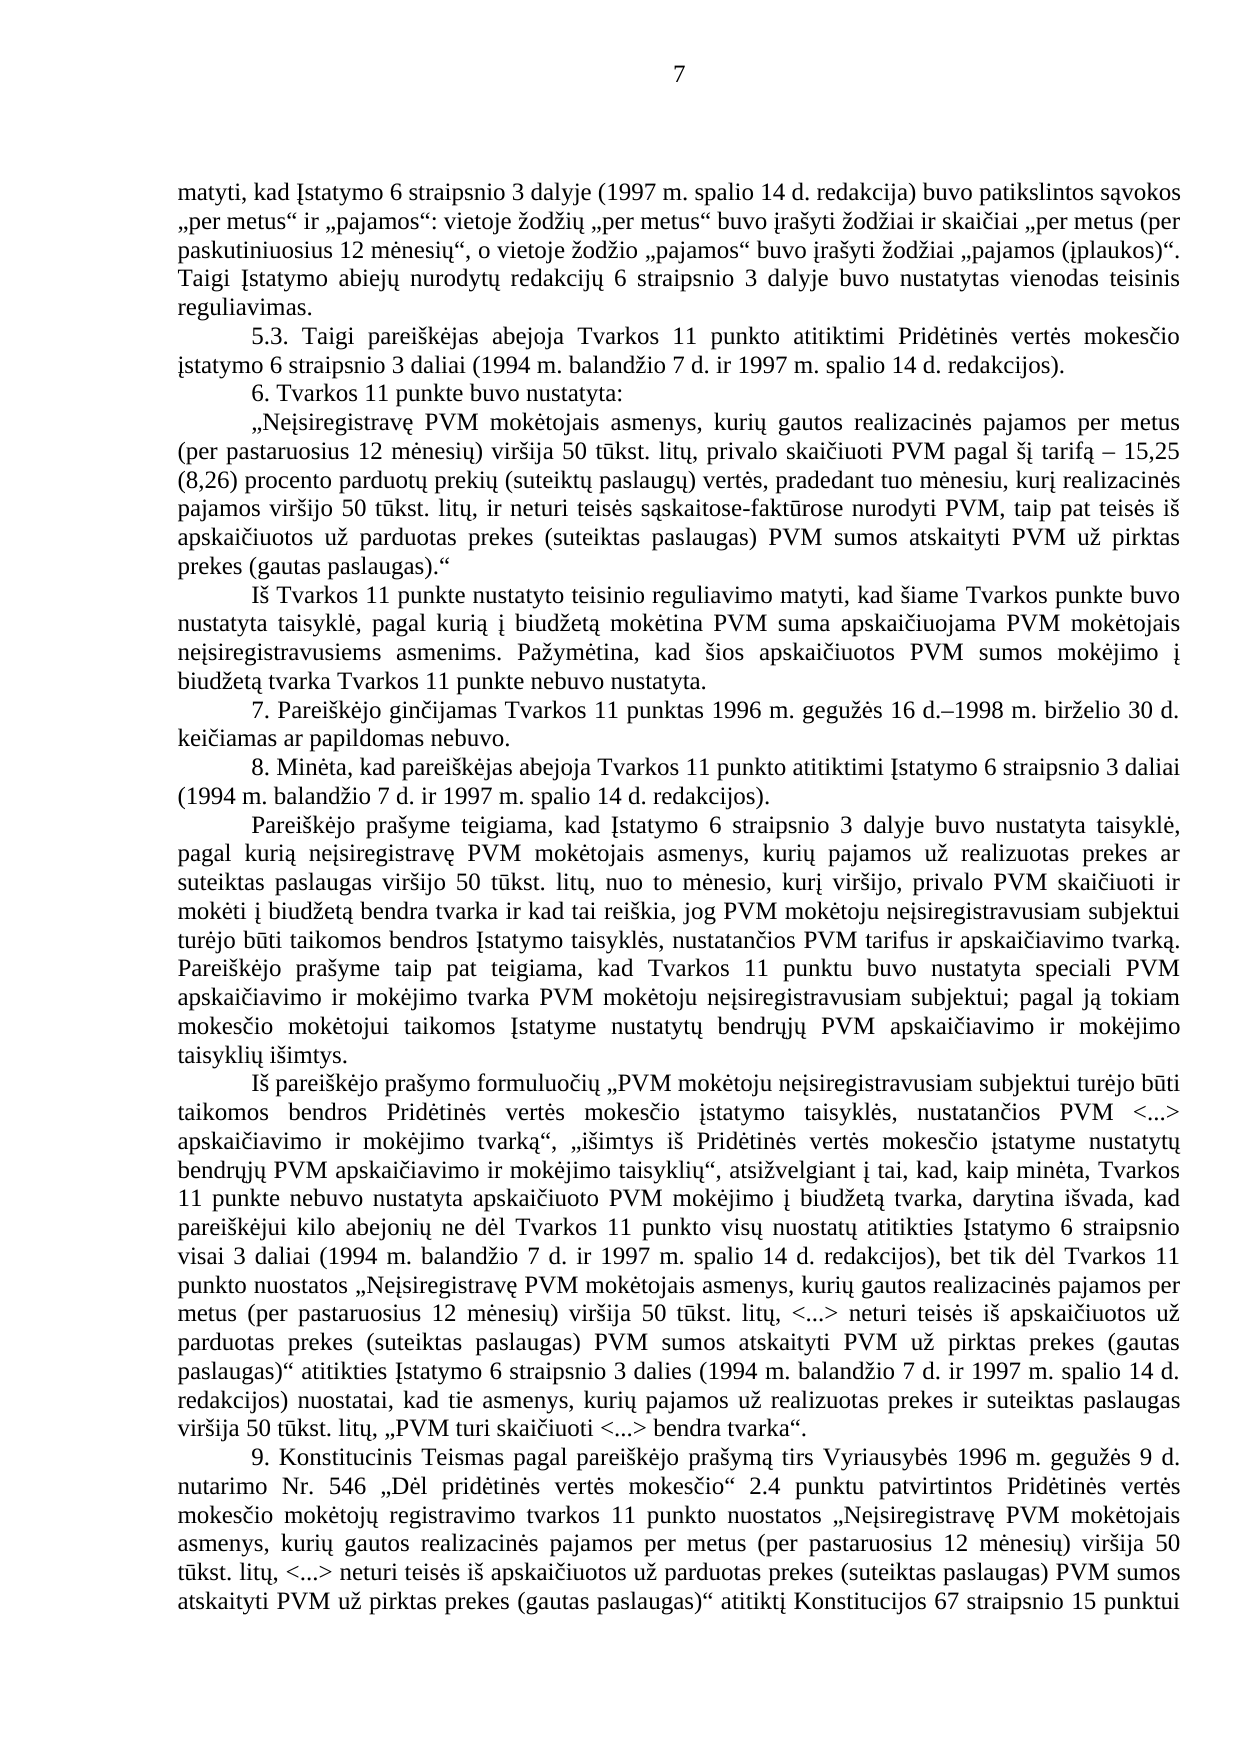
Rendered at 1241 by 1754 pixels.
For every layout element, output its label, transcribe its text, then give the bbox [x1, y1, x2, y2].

text 7. Pareiškėjo ginčijamas Tvarkos 11 punktas 1996 m. gegužės 16 d.–1998 m. birželio 30 d. keičiamas ar papildomas nebuvo. [177, 695, 1181, 752]
text 8. Minėta, kad pareiškėjas abejoja Tvarkos 11 punkto atitiktimi Įstatymo 6 straipsnio 3 daliai (1994 m. balandžio 7 d. ir 1997 m. spalio 14 d. redakcijos). [177, 752, 1181, 810]
text matyti, kad Įstatymo 6 straipsnio 3 dalyje (1997 m. spalio 14 d. redakcija) buvo patikslintos sąvokos „per metus“ ir „pajamos“: vietoje žodžių „per metus“ buvo įrašyti žodžiai ir skaičiai „per metus (per paskutiniuosius 12 mėnesių“, o vietoje žodžio „pajamos“ buvo įrašyti žodžiai „pajamos (įplaukos)“. Taigi Įstatymo abiejų nurodytų redakcijų 6 straipsnio 3 dalyje buvo nustatytas vienodas teisinis reguliavimas. [177, 177, 1181, 321]
text „Neįsiregistravę PVM mokėtojais asmenys, kurių gautos realizacinės pajamos per metus (per pastaruosius 12 mėnesių) viršija 50 tūkst. litų, privalo skaičiuoti PVM pagal šį tarifą – 15,25 (8,26) procento parduotų prekių (suteiktų paslaugų) vertės, pradedant tuo mėnesiu, kurį realizacinės pajamos viršijo 50 tūkst. litų, ir neturi teisės sąskaitose-faktūrose nurodyti PVM, taip pat teisės iš apskaičiuotos už parduotas prekes (suteiktas paslaugas) PVM sumos atskaityti PVM už pirktas prekes (gautas paslaugas).“ [177, 407, 1181, 580]
text Iš Tvarkos 11 punkte nustatyto teisinio reguliavimo matyti, kad šiame Tvarkos punkte buvo nustatyta taisyklė, pagal kurią į biudžetą mokėtina PVM suma apskaičiuojama PVM mokėtojais neįsiregistravusiems asmenims. Pažymėtina, kad šios apskaičiuotos PVM sumos mokėjimo į biudžetą tvarka Tvarkos 11 punkte nebuvo nustatyta. [177, 580, 1181, 695]
text Pareiškėjo prašyme teigiama, kad Įstatymo 6 straipsnio 3 dalyje buvo nustatyta taisyklė, pagal kurią neįsiregistravę PVM mokėtojais asmenys, kurių pajamos už realizuotas prekes ar suteiktas paslaugas viršijo 50 tūkst. litų, nuo to mėnesio, kurį viršijo, privalo PVM skaičiuoti ir mokėti į biudžetą bendra tvarka ir kad tai reiškia, jog PVM mokėtoju neįsiregistravusiam subjektui turėjo būti taikomos bendros Įstatymo taisyklės, nustatančios PVM tarifus ir apskaičiavimo tvarką. Pareiškėjo prašyme taip pat teigiama, kad Tvarkos 11 punktu buvo nustatyta speciali PVM apskaičiavimo ir mokėjimo tvarka PVM mokėtoju neįsiregistravusiam subjektui; pagal ją tokiam mokesčio mokėtojui taikomos Įstatyme nustatytų bendrųjų PVM apskaičiavimo ir mokėjimo taisyklių išimtys. [177, 810, 1181, 1068]
text 9. Konstitucinis Teismas pagal pareiškėjo prašymą tirs Vyriausybės 1996 m. gegužės 9 d. nutarimo Nr. 546 „Dėl pridėtinės vertės mokesčio“ 2.4 punktu patvirtintos Pridėtinės vertės mokesčio mokėtojų registravimo tvarkos 11 punkto nuostatos „Neįsiregistravę PVM mokėtojais asmenys, kurių gautos realizacinės pajamos per metus (per pastaruosius 12 mėnesių) viršija 50 tūkst. litų, <...> neturi teisės iš apskaičiuotos už parduotas prekes (suteiktas paslaugas) PVM sumos atskaityti PVM už pirktas prekes (gautas paslaugas)“ atitiktį Konstitucijos 67 straipsnio 15 punktui [177, 1442, 1181, 1615]
text 5.3. Taigi pareiškėjas abejoja Tvarkos 11 punkto atitiktimi Pridėtinės vertės mokesčio įstatymo 6 straipsnio 3 daliai (1994 m. balandžio 7 d. ir 1997 m. spalio 14 d. redakcijos). [177, 321, 1181, 378]
text 6. Tvarkos 11 punkte buvo nustatyta: [177, 378, 1181, 407]
text Iš pareiškėjo prašymo formuluočių „PVM mokėtoju neįsiregistravusiam subjektui turėjo būti taikomos bendros Pridėtinės vertės mokesčio įstatymo taisyklės, nustatančios PVM <...> apskaičiavimo ir mokėjimo tvarką“, „išimtys iš Pridėtinės vertės mokesčio įstatyme nustatytų bendrųjų PVM apskaičiavimo ir mokėjimo taisyklių“, atsižvelgiant į tai, kad, kaip minėta, Tvarkos 11 punkte nebuvo nustatyta apskaičiuoto PVM mokėjimo į biudžetą tvarka, darytina išvada, kad pareiškėjui kilo abejonių ne dėl Tvarkos 11 punkto visų nuostatų atitikties Įstatymo 6 straipsnio visai 3 daliai (1994 m. balandžio 7 d. ir 1997 m. spalio 14 d. redakcijos), bet tik dėl Tvarkos 11 punkto nuostatos „Neįsiregistravę PVM mokėtojais asmenys, kurių gautos realizacinės pajamos per metus (per pastaruosius 12 mėnesių) viršija 50 tūkst. litų, <...> neturi teisės iš apskaičiuotos už parduotas prekes (suteiktas paslaugas) PVM sumos atskaityti PVM už pirktas prekes (gautas paslaugas)“ atitikties Įstatymo 6 straipsnio 3 dalies (1994 m. balandžio 7 d. ir 1997 m. spalio 14 d. redakcijos) nuostatai, kad tie asmenys, kurių pajamos už realizuotas prekes ir suteiktas paslaugas viršija 50 tūkst. litų, „PVM turi skaičiuoti <...> bendra tvarka“. [177, 1068, 1181, 1442]
